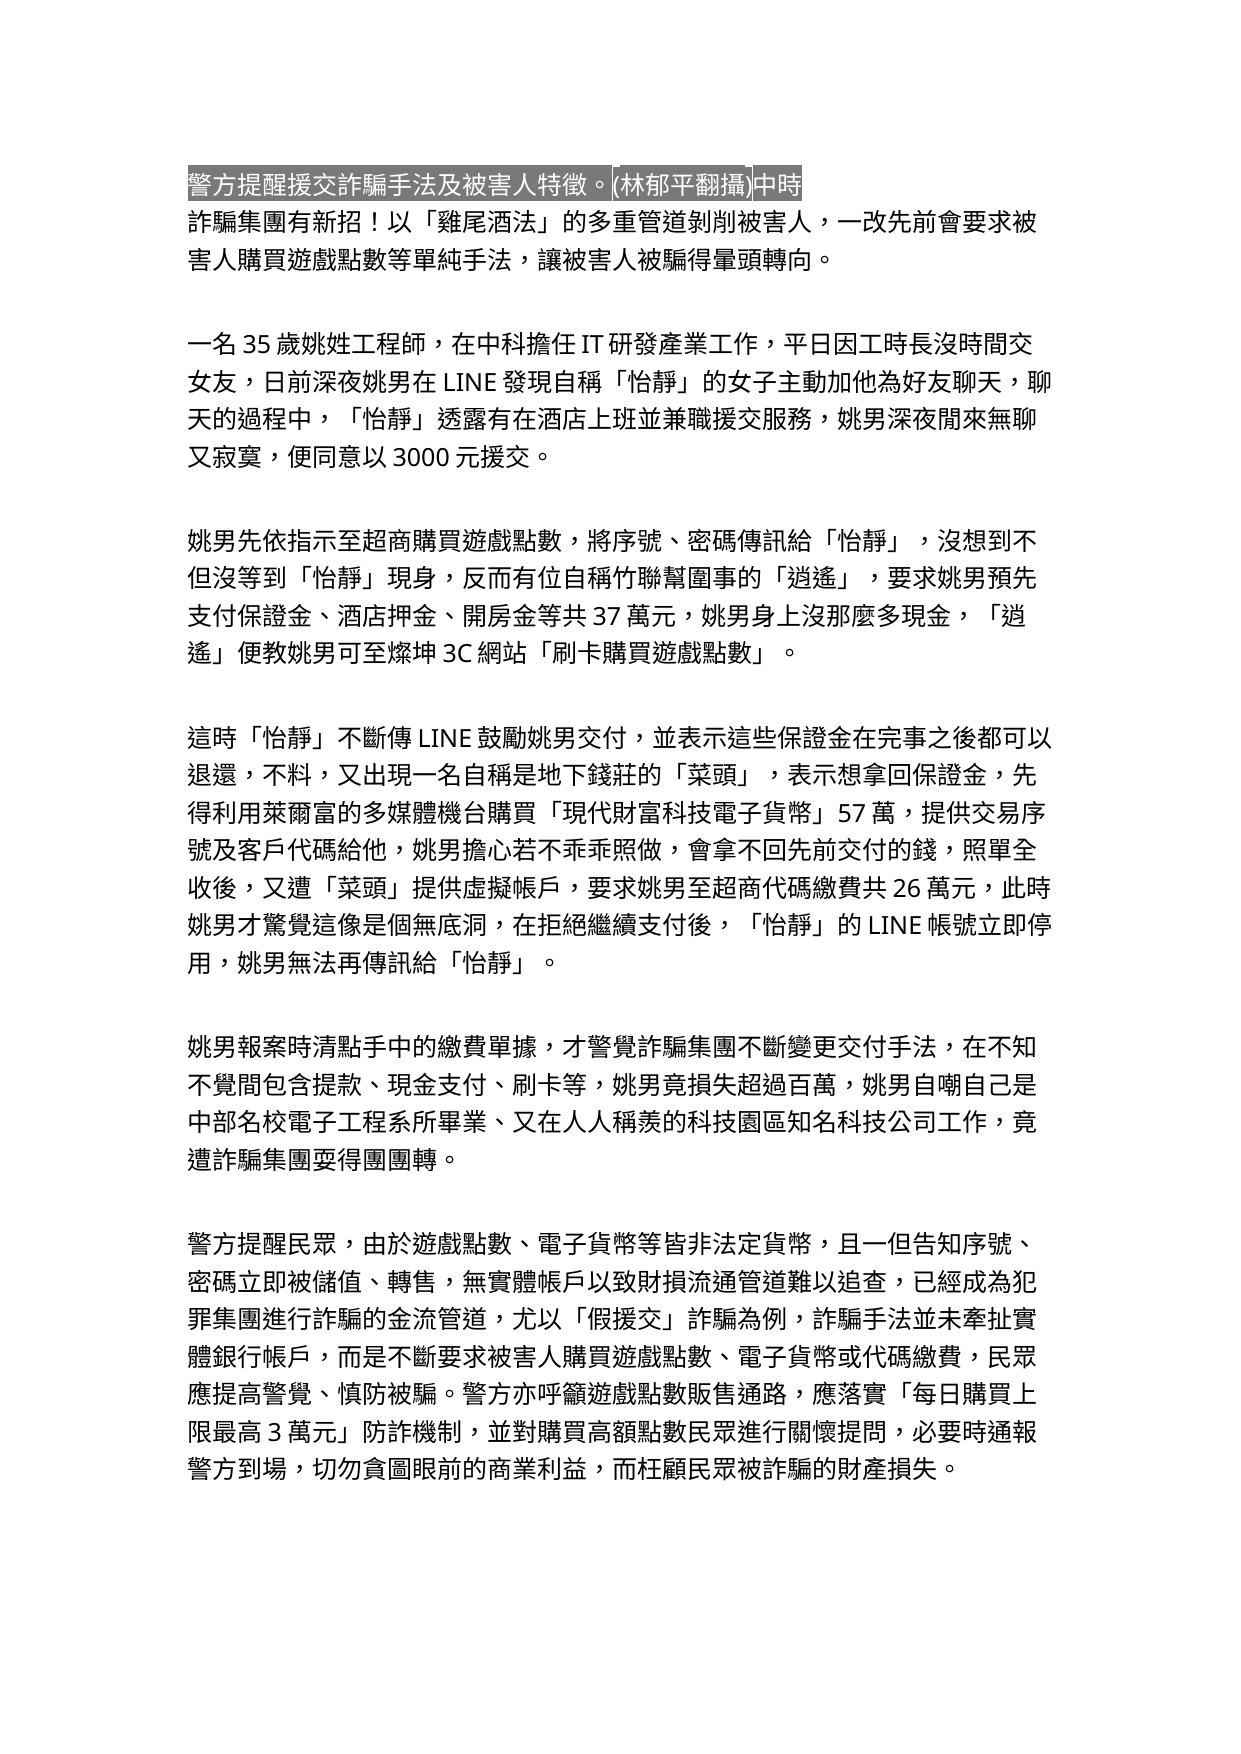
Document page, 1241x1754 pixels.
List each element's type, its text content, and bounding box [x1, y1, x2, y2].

text 姚男報案時清點手中的繳費單據，才警覺詐騙集團不斷變更交付手法，在不知不覺間包含提款、現金支付、刷卡等，姚男竟損失超過百萬，姚男自嘲自己是中部名校電子工程系所畢業、又在人人稱羨的科技園區知名科技公司工作，竟遭詐騙集團耍得團團轉。 [187, 1027, 1053, 1177]
text 詐騙集團有新招！以「雞尾酒法」的多重管道剝削被害人，一改先前會要求被害人購買遊戲點數等單純手法，讓被害人被騙得暈頭轉向。 [187, 202, 1053, 277]
text 姚男先依指示至超商購買遊戲點數，將序號、密碼傳訊給「怡靜」，沒想到不但沒等到「怡靜」現身，反而有位自稱竹聯幫圍事的「逍遙」，要求姚男預先支付保證金、酒店押金、開房金等共37萬元，姚男身上沒那麼多現金，「逍遙」便教姚男可至燦坤3C網站「刷卡購買遊戲點數」。 [187, 521, 1053, 671]
text 警方提醒援交詐騙手法及被害人特徵。(林郁平翻攝)中時 [187, 164, 1053, 202]
text 這時「怡靜」不斷傳LINE鼓勵姚男交付，並表示這些保證金在完事之後都可以退還，不料，又出現一名自稱是地下錢莊的「菜頭」，表示想拿回保證金，先得利用萊爾富的多媒體機台購買「現代財富科技電子貨幣」57萬，提供交易序號及客戶代碼給他，姚男擔心若不乖乖照做，會拿不回先前交付的錢，照單全收後，又遭「菜頭」提供虛擬帳戶，要求姚男至超商代碼繳費共26萬元，此時姚男才驚覺這像是個無底洞，在拒絕繼續支付後，「怡靜」的LINE帳號立即停用，姚男無法再傳訊給「怡靜」。 [187, 718, 1053, 980]
text 一名35歲姚姓工程師，在中科擔任IT研發產業工作，平日因工時長沒時間交女友，日前深夜姚男在LINE發現自稱「怡靜」的女子主動加他為好友聊天，聊天的過程中，「怡靜」透露有在酒店上班並兼職援交服務，姚男深夜閒來無聊又寂寞，便同意以3000元援交。 [187, 324, 1053, 474]
text 警方提醒民眾，由於遊戲點數、電子貨幣等皆非法定貨幣，且一但告知序號、密碼立即被儲值、轉售，無實體帳戶以致財損流通管道難以追查，已經成為犯罪集團進行詐騙的金流管道，尤以「假援交」詐騙為例，詐騙手法並未牽扯實體銀行帳戶，而是不斷要求被害人購買遊戲點數、電子貨幣或代碼繳費，民眾應提高警覺、慎防被騙。警方亦呼籲遊戲點數販售通路，應落實「每日購買上限最高3萬元」防詐機制，並對購買高額點數民眾進行關懷提問，必要時通報警方到場，切勿貪圖眼前的商業利益，而枉顧民眾被詐騙的財產損失。 [187, 1224, 1053, 1486]
